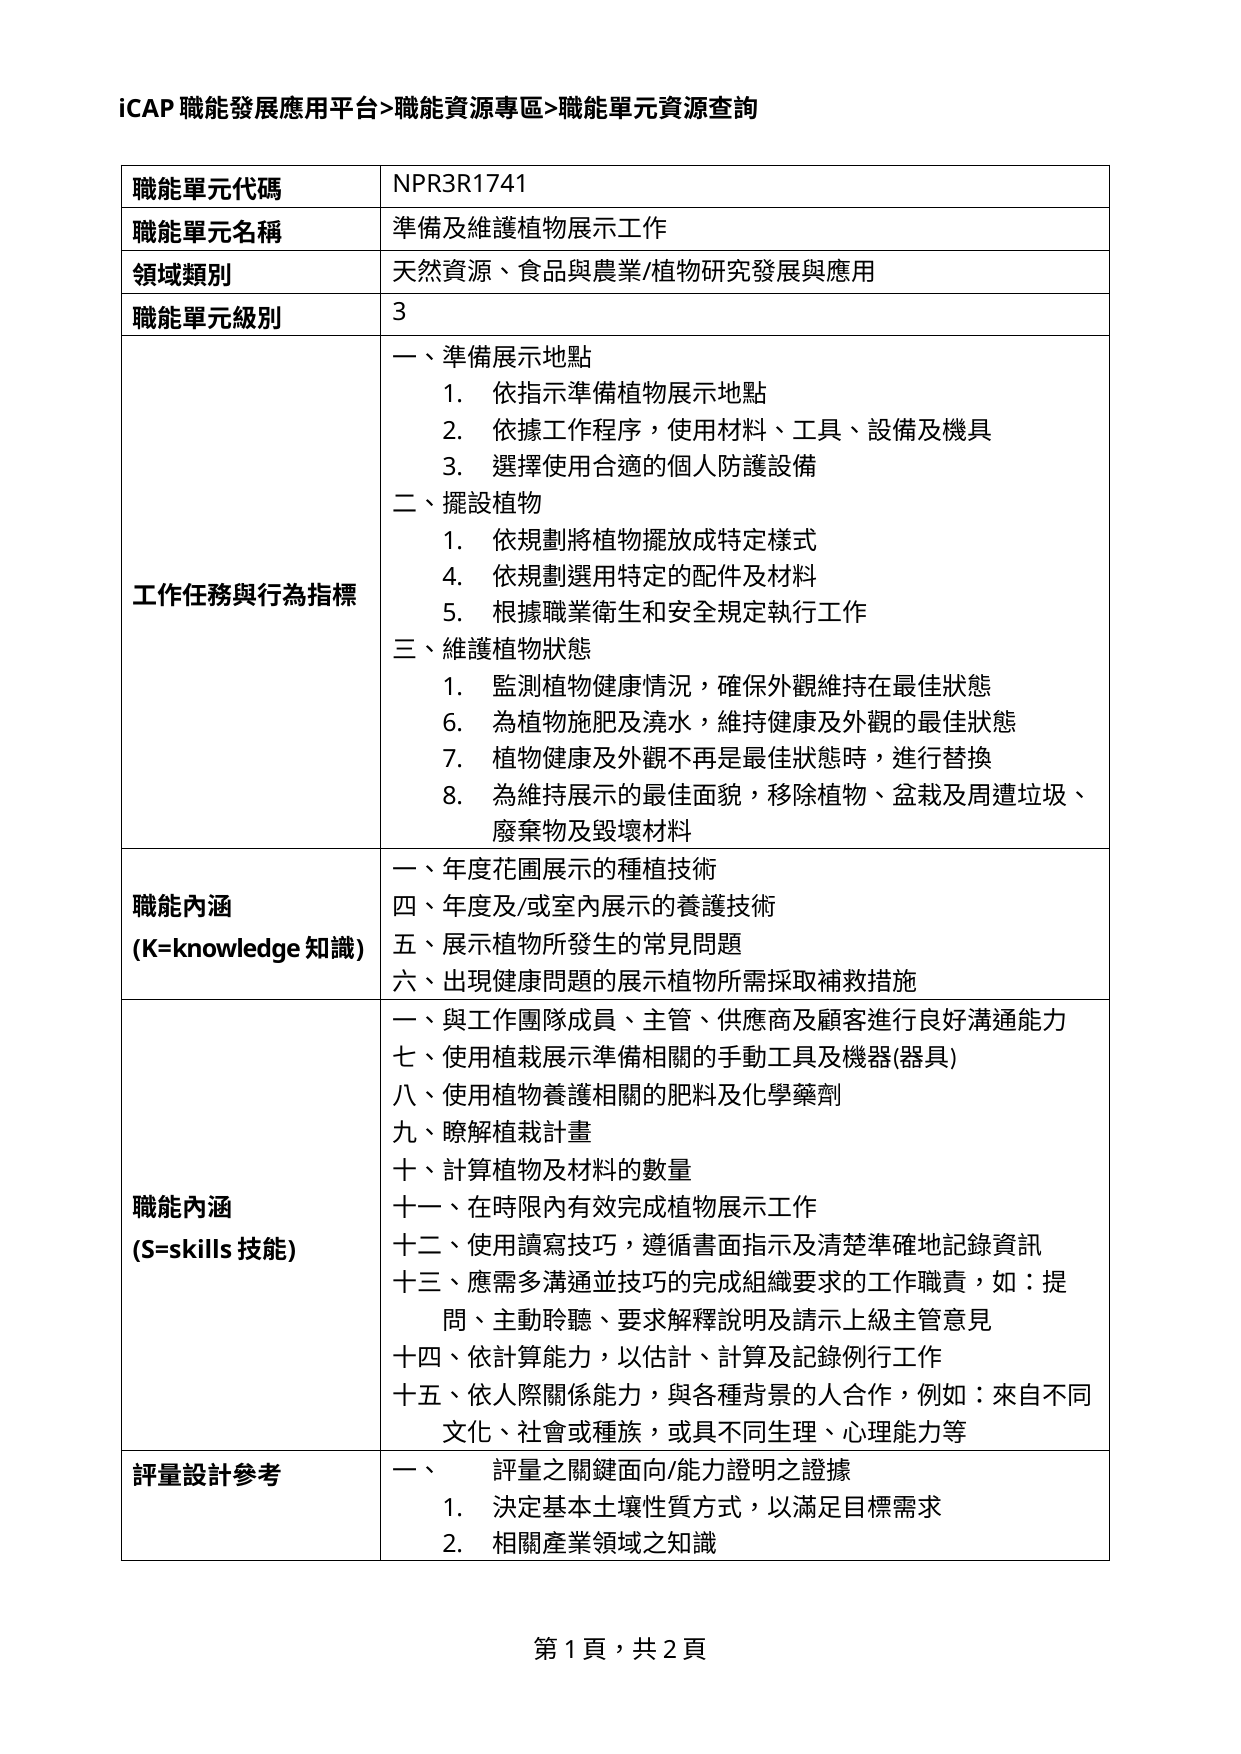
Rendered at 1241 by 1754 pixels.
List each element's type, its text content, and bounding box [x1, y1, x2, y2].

table_cell 領域類別 [122, 251, 380, 293]
table_cell 3 [381, 294, 1109, 335]
table_cell 職能內涵 (K=knowledge知識) [122, 849, 380, 999]
table_cell 評量設計參考 [122, 1451, 380, 1559]
table_cell 準備展示地點 依指示準備植物展示地點 依據工作程序，使用材料、工具、設備及機具 選擇使用合適的個人防護設備 擺設植物 依規劃將植物擺放成特定樣式 依規劃選用特定的配件及材料 根據職業衛生和安全規定執行工作 維護植物狀態 監測植物健康情況，確保外觀維持在最佳狀態 為植物施肥及澆水，維持健康及外觀的最佳狀態 植物健康及外觀不再是最佳狀態時，進行替換 為維持展示的最佳面貌，移除植物、盆栽及周遭垃圾、廢棄物及毀壞材料 [381, 336, 1109, 848]
table_header NPR3R1741 [381, 166, 1109, 207]
table_cell 評量之關鍵面向/能力證明之證據 決定基本土壤性質方式，以滿足目標需求 相關產業領域之知識 評量所需情境與特定資源 與他人互動，反映決定基本土壤性質過程的合作性質 取得決定基本土壤性質所需資源 評量方法 受評者針對各種展示目的選擇適合植物 準備植物展示地點 種植或擺放植物，以供展示 養護展示植物 [381, 1451, 1109, 1559]
table_cell 準備及維護植物展示工作 [381, 208, 1109, 250]
table_cell 職能內涵 (S=skills技能) [122, 1000, 380, 1450]
table_cell 與工作團隊成員、主管、供應商及顧客進行良好溝通能力 使用植栽展示準備相關的手動工具及機器(器具) 使用植物養護相關的肥料及化學藥劑 瞭解植栽計畫 計算植物及材料的數量 在時限內有效完成植物展示工作 使用讀寫技巧，遵循書面指示及清楚準確地記錄資訊 應需多溝通並技巧的完成組織要求的工作職責，如：提問、主動聆聽、要求解釋說明及請示上級主管意見 依計算能力，以估計、計算及記錄例行工作 依人際關係能力，與各種背景的人合作，例如：來自不同文化、社會或種族，或具不同生理、心理能力等 [381, 1000, 1109, 1450]
table_cell 職能單元名稱 [122, 208, 380, 250]
table_cell 職能單元級別 [122, 294, 380, 335]
table_cell 工作任務與行為指標 [122, 336, 380, 848]
table_cell 天然資源、食品與農業/植物研究發展與應用 [381, 251, 1109, 293]
table_header 職能單元代碼 [122, 166, 380, 207]
table_cell 年度花圃展示的種植技術 年度及/或室內展示的養護技術 展示植物所發生的常見問題 出現健康問題的展示植物所需採取補救措施 [381, 849, 1109, 999]
